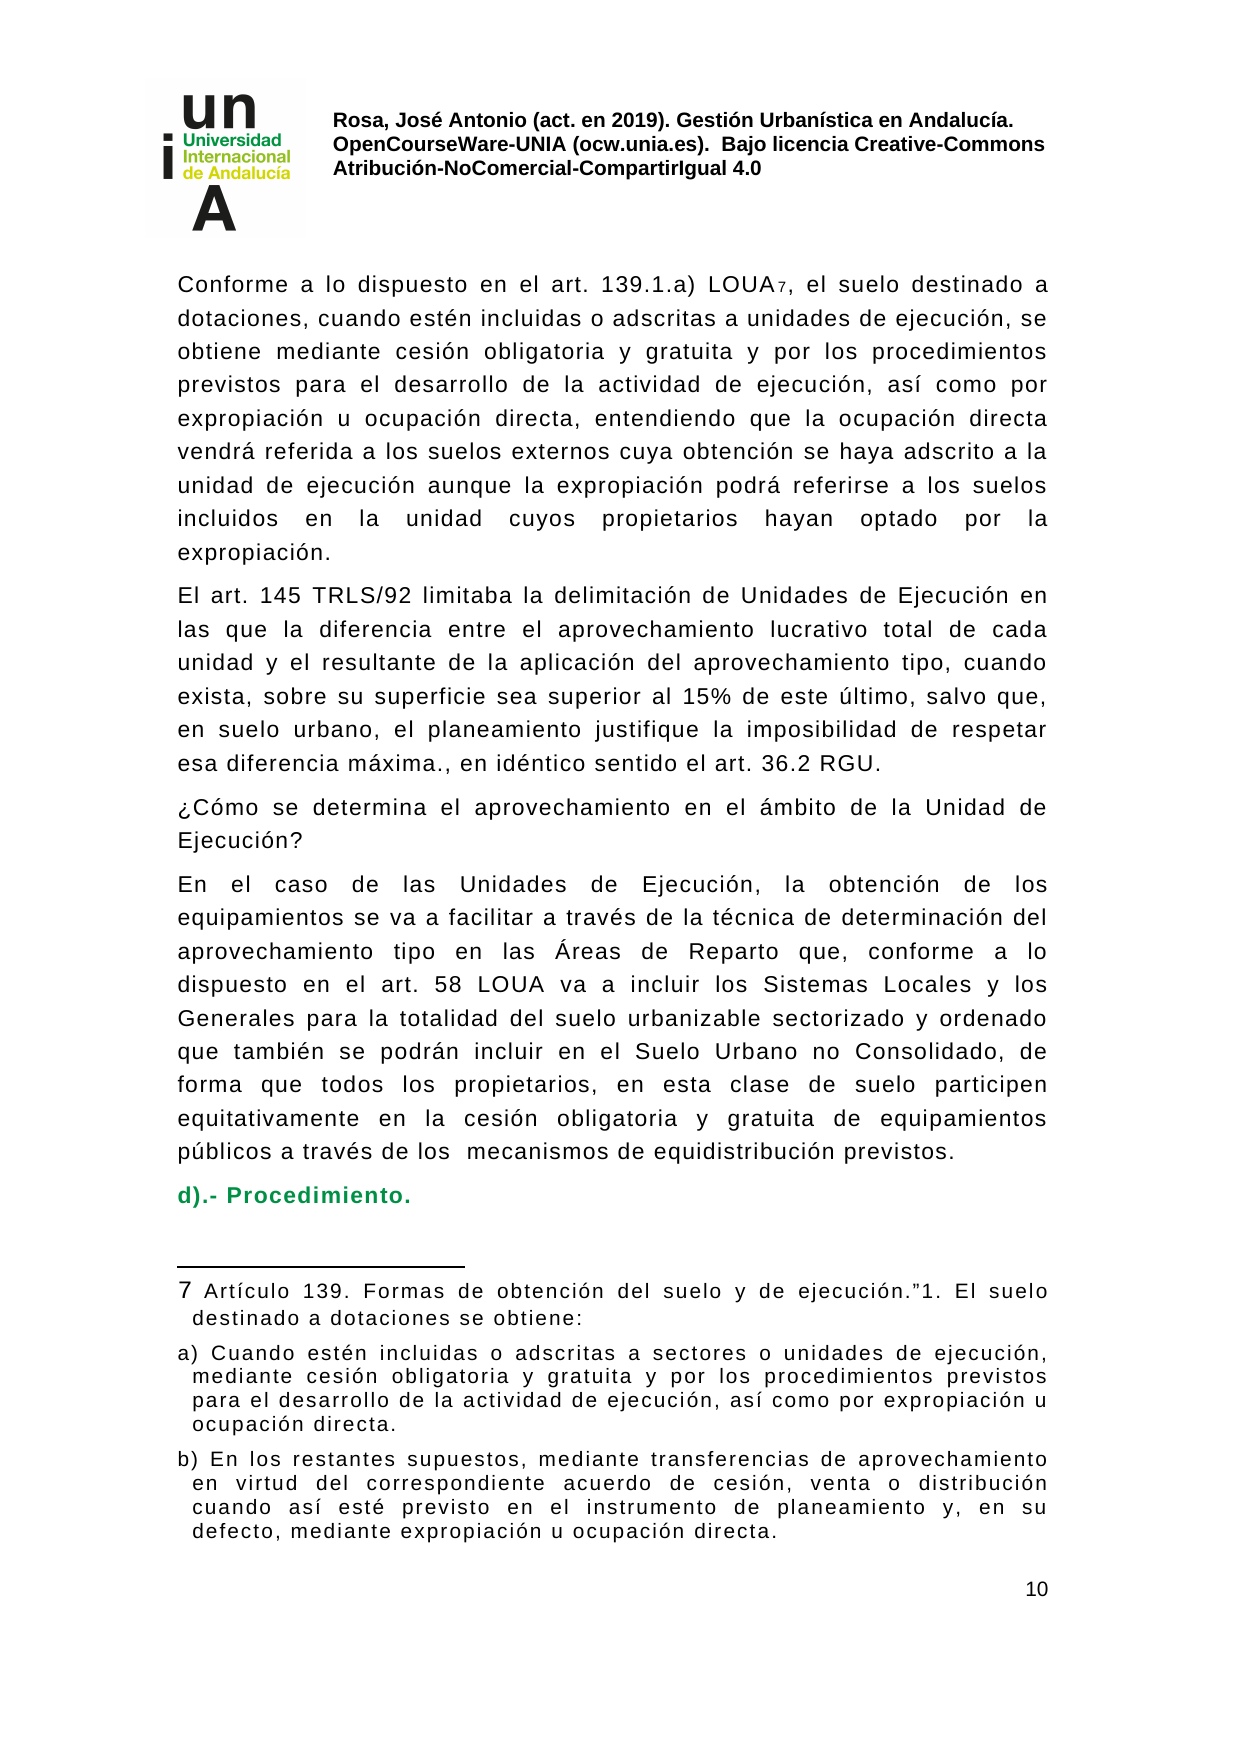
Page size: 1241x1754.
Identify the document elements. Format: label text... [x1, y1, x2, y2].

text Artículo 139. Formas de obtención del suelo y de ejecución.”1. El suelo destinado a dotaciones se obtiene: [177, 1278, 1048, 1330]
text d).- Procedimiento. [177, 1182, 1048, 1216]
text Conforme a lo dispuesto en el art. 139.1.a) LOUA, el suelo destinado a dotaciones, cuando estén incluidas o adscritas a unidades de ejecución, se obtiene mediante cesión obligatoria y gratuita y por los procedimientos previstos para el desarrollo de la actividad de ejecución, así como por expropiación u ocupación directa, entendiendo que la ocupación directa vendrá referida a los suelos externos cuya obtención se haya adscrito a la unidad de ejecución aunque la expropiación podrá referirse a los suelos incluidos en la unidad cuyos propietarios hayan optado por la expropiación. [177, 271, 1048, 572]
text En el caso de las Unidades de Ejecución, la obtención de los equipamientos se va a facilitar a través de la técnica de determinación del aprovechamiento tipo en las Áreas de Reparto que, conforme a lo dispuesto en el art. 58 LOUA va a incluir los Sistemas Locales y los Generales para la totalidad del suelo urbanizable sectorizado y ordenado que también se podrán incluir en el Suelo Urbano no Consolidado, de forma que todos los propietarios, en esta clase de suelo participen equitativamente en la cesión obligatoria y gratuita de equipamientos públicos a través de los mecanismos de equidistribución previstos. [177, 871, 1048, 1172]
text ¿Cómo se determina el aprovechamiento en el ámbito de la Unidad de Ejecución? [177, 793, 1048, 860]
text a) Cuando estén incluidas o adscritas a sectores o unidades de ejecución, mediante cesión obligatoria y gratuita y por los procedimientos previstos para el desarrollo de la actividad de ejecución, así como por expropiación u ocupación directa. [177, 1340, 1048, 1436]
text b) En los restantes supuestos, mediante transferencias de aprovechamiento en virtud del correspondiente acuerdo de cesión, venta o distribución cuando así esté previsto en el instrumento de planeamiento y, en su defecto, mediante expropiación u ocupación directa. [177, 1447, 1048, 1542]
text El art. 145 TRLS/92 limitaba la delimitación de Unidades de Ejecución en las que la diferencia entre el aprovechamiento lucrativo total de cada unidad y el resultante de la aplicación del aprovechamiento tipo, cuando exista, sobre su superficie sea superior al 15% de este último, salvo que, en suelo urbano, el planeamiento justifique la imposibilidad de respetar esa diferencia máxima., en idéntico sentido el art. 36.2 RGU. [177, 582, 1048, 783]
